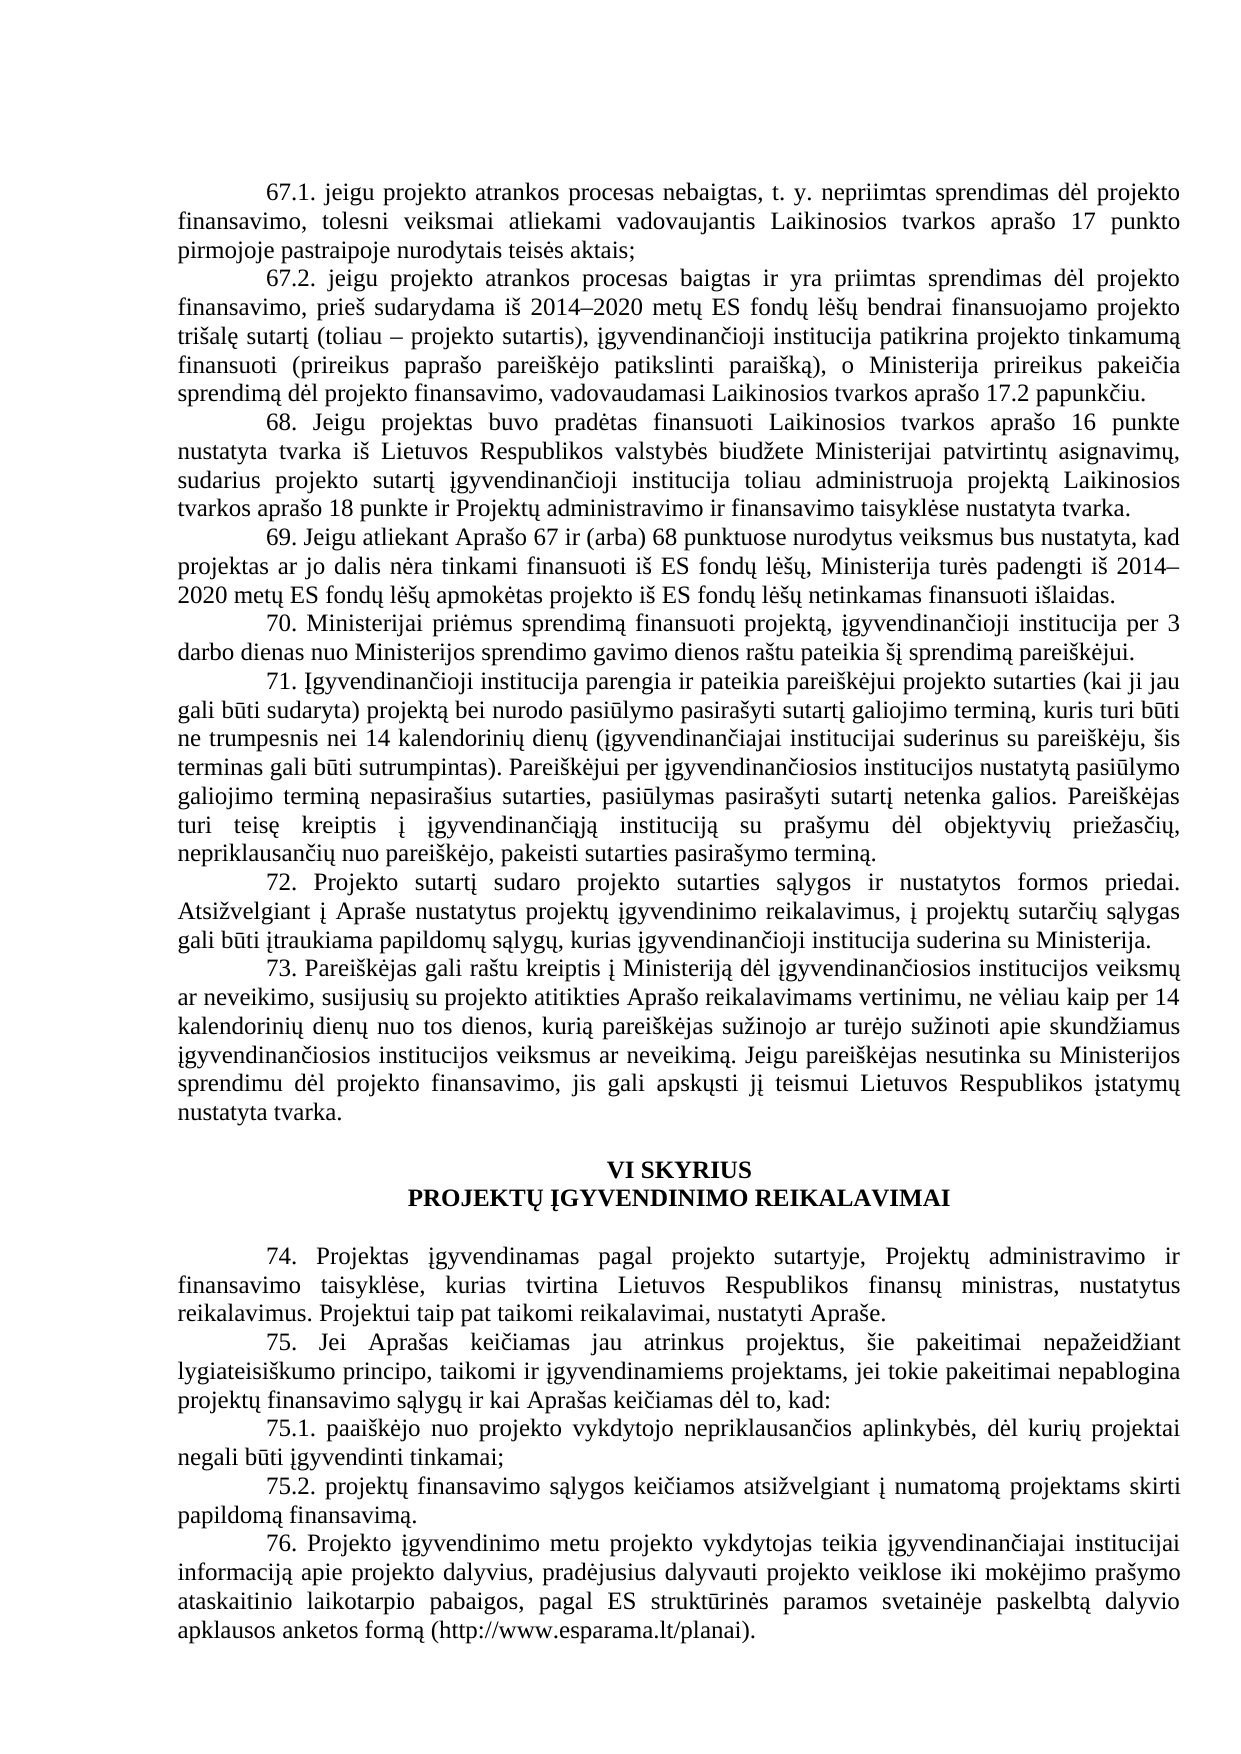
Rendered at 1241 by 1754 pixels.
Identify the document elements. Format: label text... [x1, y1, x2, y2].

text 72. Projekto sutartį sudaro projekto sutarties sąlygos ir nustatytos formos priedai. Atsižvelgiant į Apraše nustatytus projektų įgyvendinimo reikalavimus, į projektų sutarčių sąlygas gali būti įtraukiama papildomų sąlygų, kurias įgyvendinančioji institucija suderina su Ministerija. [177, 867, 1181, 953]
text 73. Pareiškėjas gali raštu kreiptis į Ministeriją dėl įgyvendinančiosios institucijos veiksmų ar neveikimo, susijusių su projekto atitikties Aprašo reikalavimams vertinimu, ne vėliau kaip per 14 kalendorinių dienų nuo tos dienos, kurią pareiškėjas sužinojo ar turėjo sužinoti apie skundžiamus įgyvendinančiosios institucijos veiksmus ar neveikimą. Jeigu pareiškėjas nesutinka su Ministerijos sprendimu dėl projekto finansavimo, jis gali apskųsti jį teismui Lietuvos Respublikos įstatymų nustatyta tvarka. [177, 953, 1181, 1126]
text 69. Jeigu atliekant Aprašo 67 ir (arba) 68 punktuose nurodytus veiksmus bus nustatyta, kad projektas ar jo dalis nėra tinkami finansuoti iš ES fondų lėšų, Ministerija turės padengti iš 2014–2020 metų ES fondų lėšų apmokėtas projekto iš ES fondų lėšų netinkamas finansuoti išlaidas. [177, 522, 1181, 608]
text 67.1. jeigu projekto atrankos procesas nebaigtas, t. y. nepriimtas sprendimas dėl projekto finansavimo, tolesni veiksmai atliekami vadovaujantis Laikinosios tvarkos aprašo 17 punkto pirmojoje pastraipoje nurodytais teisės aktais; [177, 177, 1181, 263]
text 70. Ministerijai priėmus sprendimą finansuoti projektą, įgyvendinančioji institucija per 3 darbo dienas nuo Ministerijos sprendimo gavimo dienos raštu pateikia šį sprendimą pareiškėjui. [177, 608, 1181, 666]
text 75. Jei Aprašas keičiamas jau atrinkus projektus, šie pakeitimai nepažeidžiant lygiateisiškumo principo, taikomi ir įgyvendinamiems projektams, jei tokie pakeitimai nepablogina projektų finansavimo sąlygų ir kai Aprašas keičiamas dėl to, kad: [177, 1327, 1181, 1413]
text 75.1. paaiškėjo nuo projekto vykdytojo nepriklausančios aplinkybės, dėl kurių projektai negali būti įgyvendinti tinkamai; [177, 1413, 1181, 1471]
text 67.2. jeigu projekto atrankos procesas baigtas ir yra priimtas sprendimas dėl projekto finansavimo, prieš sudarydama iš 2014–2020 metų ES fondų lėšų bendrai finansuojamo projekto trišalę sutartį (toliau – projekto sutartis), įgyvendinančioji institucija patikrina projekto tinkamumą finansuoti (prireikus paprašo pareiškėjo patikslinti paraišką), o Ministerija prireikus pakeičia sprendimą dėl projekto finansavimo, vadovaudamasi Laikinosios tvarkos aprašo 17.2 papunkčiu. [177, 263, 1181, 407]
text 75.2. projektų finansavimo sąlygos keičiamos atsižvelgiant į numatomą projektams skirti papildomą finansavimą. [177, 1471, 1181, 1528]
text VI SKYRIUS [177, 1155, 1181, 1183]
text PROJEKTŲ ĮGYVENDINIMO REIKALAVIMAI [177, 1183, 1181, 1212]
text 71. Įgyvendinančioji institucija parengia ir pateikia pareiškėjui projekto sutarties (kai ji jau gali būti sudaryta) projektą bei nurodo pasiūlymo pasirašyti sutartį galiojimo terminą, kuris turi būti ne trumpesnis nei 14 kalendorinių dienų (įgyvendinančiajai institucijai suderinus su pareiškėju, šis terminas gali būti sutrumpintas). Pareiškėjui per įgyvendinančiosios institucijos nustatytą pasiūlymo galiojimo terminą nepasirašius sutarties, pasiūlymas pasirašyti sutartį netenka galios. Pareiškėjas turi teisę kreiptis į įgyvendinančiąją instituciją su prašymu dėl objektyvių priežasčių, nepriklausančių nuo pareiškėjo, pakeisti sutarties pasirašymo terminą. [177, 666, 1181, 867]
text 68. Jeigu projektas buvo pradėtas finansuoti Laikinosios tvarkos aprašo 16 punkte nustatyta tvarka iš Lietuvos Respublikos valstybės biudžete Ministerijai patvirtintų asignavimų, sudarius projekto sutartį įgyvendinančioji institucija toliau administruoja projektą Laikinosios tvarkos aprašo 18 punkte ir Projektų administravimo ir finansavimo taisyklėse nustatyta tvarka. [177, 407, 1181, 522]
text 76. Projekto įgyvendinimo metu projekto vykdytojas teikia įgyvendinančiajai institucijai informaciją apie projekto dalyvius, pradėjusius dalyvauti projekto veiklose iki mokėjimo prašymo ataskaitinio laikotarpio pabaigos, pagal ES struktūrinės paramos svetainėje paskelbtą dalyvio apklausos anketos formą (http://www.esparama.lt/planai). [177, 1528, 1181, 1643]
text 74. Projektas įgyvendinamas pagal projekto sutartyje, Projektų administravimo ir finansavimo taisyklėse, kurias tvirtina Lietuvos Respublikos finansų ministras, nustatytus reikalavimus. Projektui taip pat taikomi reikalavimai, nustatyti Apraše. [177, 1241, 1181, 1327]
